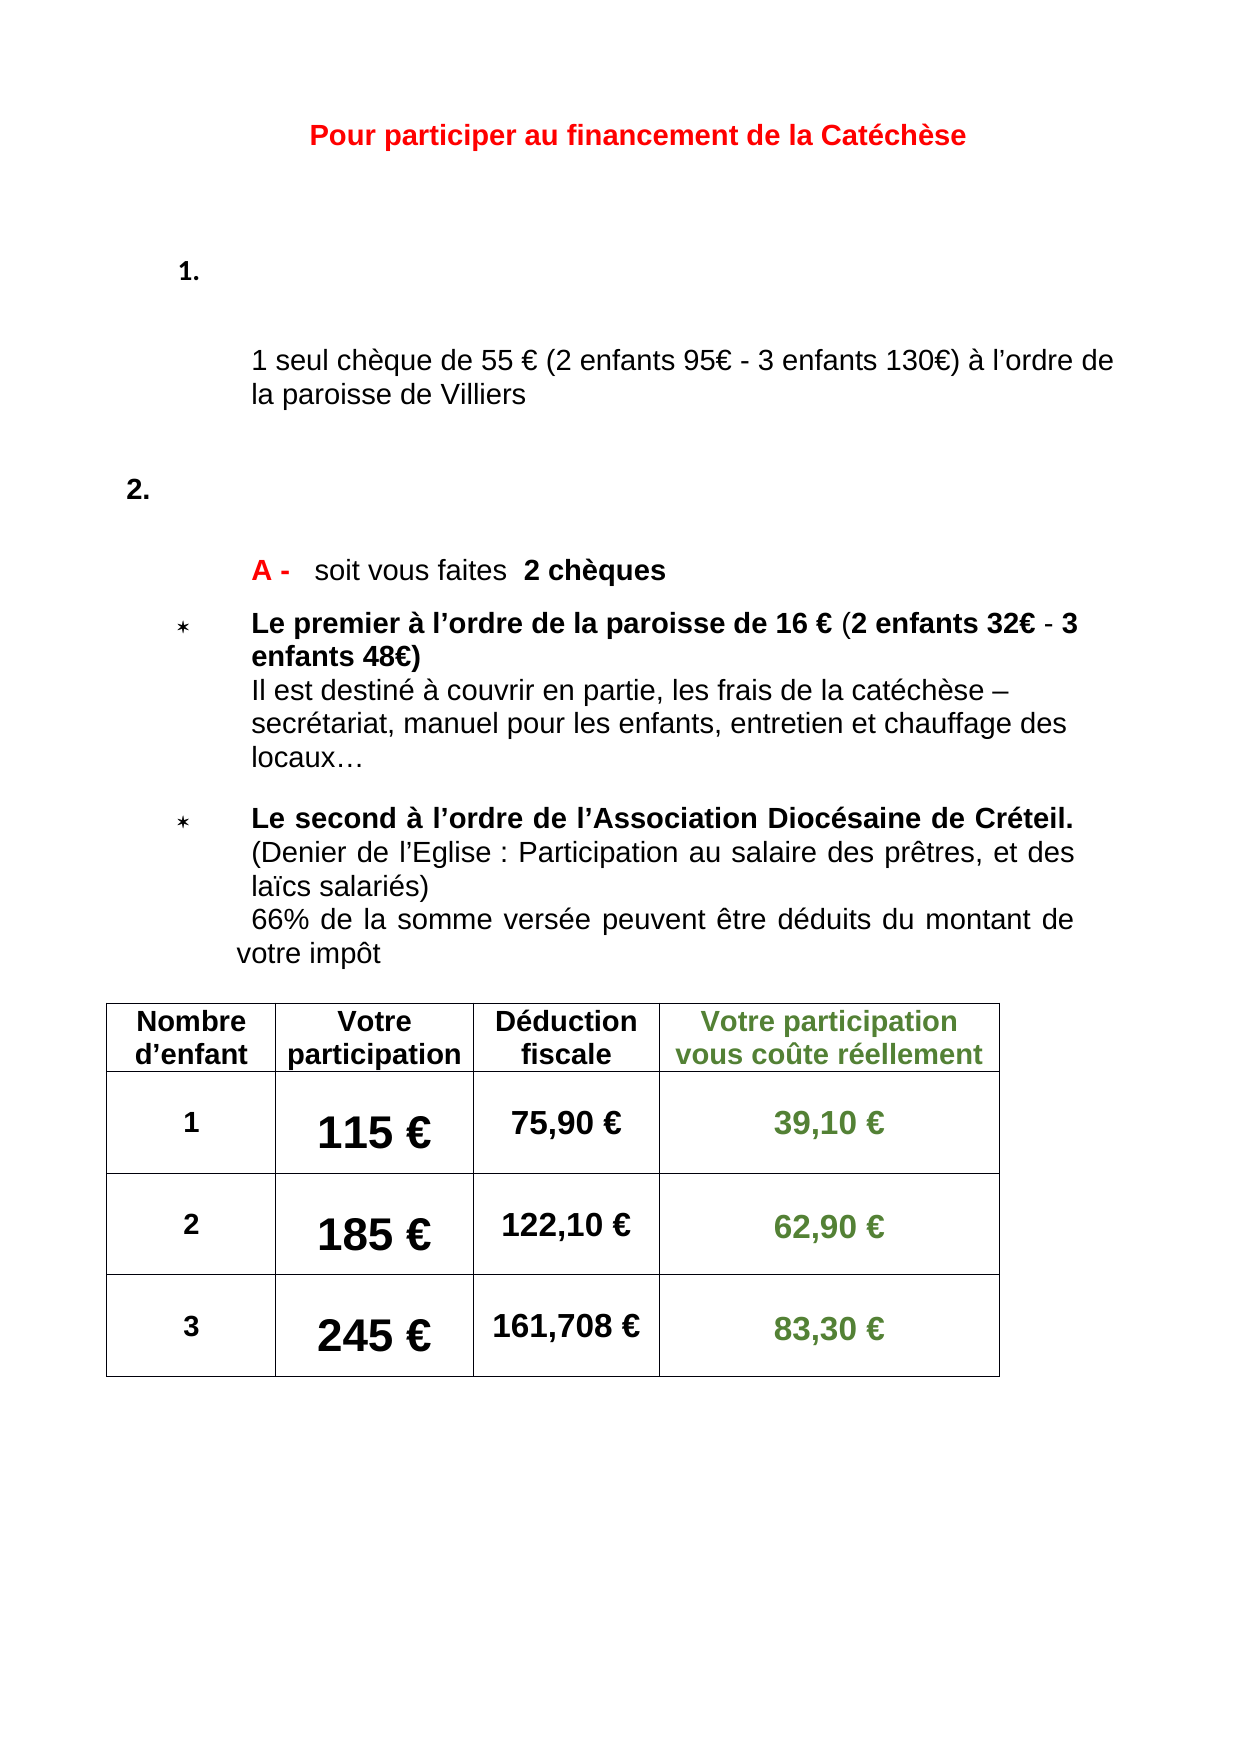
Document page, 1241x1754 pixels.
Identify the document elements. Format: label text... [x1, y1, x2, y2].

table_cell 161,708 € [474, 1275, 659, 1376]
text A - soit vous faites 2 chèques [177, 553, 1122, 586]
table_header Votre participation vous coûte réellement [660, 1004, 999, 1071]
table_cell 2 [107, 1174, 275, 1274]
table_cell 115 € [276, 1072, 473, 1172]
table_cell 39,10 € [660, 1072, 999, 1172]
text 1 seul chèque de 55 € (2 enfants 95€ - 3 enfants 130€) à l’ordre de la paroisse de Villiers [251, 343, 1122, 411]
list Le premier à l’ordre de la paroisse de 16 € (2 enfants 32€ - 3 enfants 48€) [177, 606, 1122, 673]
table_header Déduction fiscale [474, 1004, 659, 1071]
table_cell 3 [107, 1275, 275, 1376]
list Le second à l’ordre de l’Association Diocésaine de Créteil. (Denier de l’Eglise : Participation au salaire des prêtres, et des laïcs salariés) [177, 801, 1075, 902]
table_cell 245 € [276, 1275, 473, 1376]
table_header Votre participation [276, 1004, 473, 1071]
text Pour participer au financement de la Catéchèse [148, 118, 1122, 152]
table_cell 62,90 € [660, 1174, 999, 1274]
table_cell 75,90 € [474, 1072, 659, 1172]
table_cell 83,30 € [660, 1275, 999, 1376]
table_cell 1 [107, 1072, 275, 1172]
table_cell 122,10 € [474, 1174, 659, 1274]
text 66% de la somme versée peuvent être déduits du montant de votre impôt [236, 902, 1075, 969]
text Il est destiné à couvrir en partie, les frais de la catéchèse – secrétariat, manuel pour les enfants, entretien et chauffage des locaux… [251, 673, 1122, 773]
table_header Nombre d’enfant [107, 1004, 275, 1071]
table_cell 185 € [276, 1174, 473, 1274]
